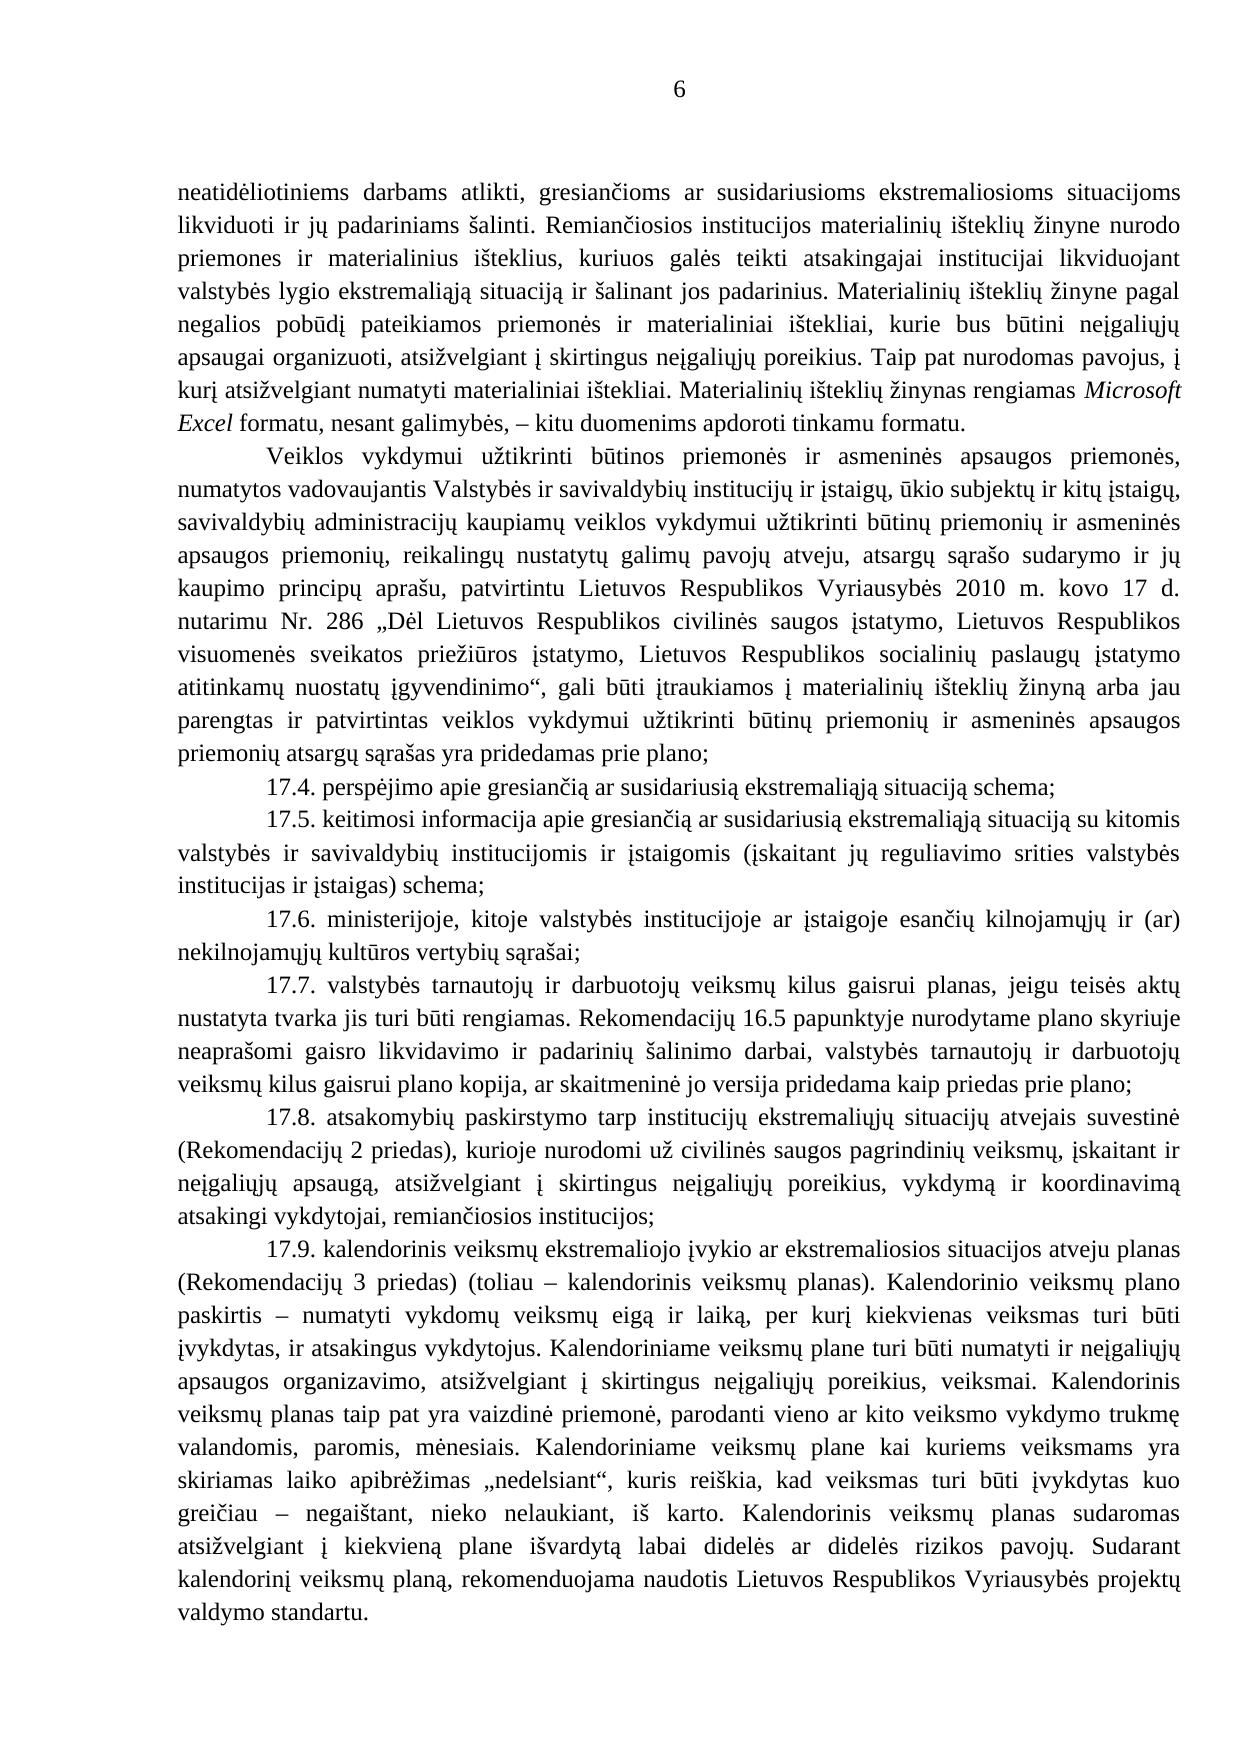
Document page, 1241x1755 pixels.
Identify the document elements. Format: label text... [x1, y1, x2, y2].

text 17.6. ministerijoje, kitoje valstybės institucijoje ar įstaigoje esančių kilnojamųjų ir (ar) nekilnojamųjų kultūros vertybių sąrašai; [177, 904, 1181, 965]
text Veiklos vykdymui užtikrinti būtinos priemonės ir asmeninės apsaugos priemonės, numatytos vadovaujantis Valstybės ir savivaldybių institucijų ir įstaigų, ūkio subjektų ir kitų įstaigų, savivaldybių administracijų kaupiamų veiklos vykdymui užtikrinti būtinų priemonių ir asmeninės apsaugos priemonių, reikalingų nustatytų galimų pavojų atveju, atsargų sąrašo sudarymo ir jų kaupimo principų aprašu, patvirtintu Lietuvos Respublikos Vyriausybės 2010 m. kovo 17 d. nutarimu Nr. 286 „Dėl Lietuvos Respublikos civilinės saugos įstatymo, Lietuvos Respublikos visuomenės sveikatos priežiūros įstatymo, Lietuvos Respublikos socialinių paslaugų įstatymo atitinkamų nuostatų įgyvendinimo“, gali būti įtraukiamos į materialinių išteklių žinyną arba jau parengtas ir patvirtintas veiklos vykdymui užtikrinti būtinų priemonių ir asmeninės apsaugos priemonių atsargų sąrašas yra pridedamas prie plano; [177, 441, 1181, 767]
text 17.9. kalendorinis veiksmų ekstremaliojo įvykio ar ekstremaliosios situacijos atveju planas (Rekomendacijų 3 priedas) (toliau – kalendorinis veiksmų planas). Kalendorinio veiksmų plano paskirtis – numatyti vykdomų veiksmų eigą ir laiką, per kurį kiekvienas veiksmas turi būti įvykdytas, ir atsakingus vykdytojus. Kalendoriniame veiksmų plane turi būti numatyti ir neįgaliųjų apsaugos organizavimo, atsižvelgiant į skirtingus neįgaliųjų poreikius, veiksmai. Kalendorinis veiksmų planas taip pat yra vaizdinė priemonė, parodanti vieno ar kito veiksmo vykdymo trukmę valandomis, paromis, mėnesiais. Kalendoriniame veiksmų plane kai kuriems veiksmams yra skiriamas laiko apibrėžimas „nedelsiant“, kuris reiškia, kad veiksmas turi būti įvykdytas kuo greičiau – negaištant, nieko nelaukiant, iš karto. Kalendorinis veiksmų planas sudaromas atsižvelgiant į kiekvieną plane išvardytą labai didelės ar didelės rizikos pavojų. Sudarant kalendorinį veiksmų planą, rekomenduojama naudotis Lietuvos Respublikos Vyriausybės projektų valdymo standartu. [177, 1234, 1181, 1626]
text 17.5. keitimosi informacija apie gresiančią ar susidariusią ekstremaliąją situaciją su kitomis valstybės ir savivaldybių institucijomis ir įstaigomis (įskaitant jų reguliavimo srities valstybės institucijas ir įstaigas) schema; [177, 804, 1181, 899]
text neatidėliotiniems darbams atlikti, gresiančioms ar susidariusioms ekstremaliosioms situacijoms likviduoti ir jų padariniams šalinti. Remiančiosios institucijos materialinių išteklių žinyne nurodo priemones ir materialinius išteklius, kuriuos galės teikti atsakingajai institucijai likviduojant valstybės lygio ekstremaliąją situaciją ir šalinant jos padarinius. Materialinių išteklių žinyne pagal negalios pobūdį pateikiamos priemonės ir materialiniai ištekliai, kurie bus būtini neįgaliųjų apsaugai organizuoti, atsižvelgiant į skirtingus neįgaliųjų poreikius. Taip pat nurodomas pavojus, į kurį atsižvelgiant numatyti materialiniai ištekliai. Materialinių išteklių žinynas rengiamas Microsoft Excel formatu, nesant galimybės, – kitu duomenims apdoroti tinkamu formatu. [177, 177, 1181, 437]
text 17.7. valstybės tarnautojų ir darbuotojų veiksmų kilus gaisrui planas, jeigu teisės aktų nustatyta tvarka jis turi būti rengiamas. Rekomendacijų 16.5 papunktyje nurodytame plano skyriuje neaprašomi gaisro likvidavimo ir padarinių šalinimo darbai, valstybės tarnautojų ir darbuotojų veiksmų kilus gaisrui plano kopija, ar skaitmeninė jo versija pridedama kaip priedas prie plano; [177, 970, 1181, 1097]
text 17.4. perspėjimo apie gresiančią ar susidariusią ekstremaliąją situaciją schema; [177, 772, 1181, 800]
text 17.8. atsakomybių paskirstymo tarp institucijų ekstremaliųjų situacijų atvejais suvestinė (Rekomendacijų 2 priedas), kurioje nurodomi už civilinės saugos pagrindinių veiksmų, įskaitant ir neįgaliųjų apsaugą, atsižvelgiant į skirtingus neįgaliųjų poreikius, vykdymą ir koordinavimą atsakingi vykdytojai, remiančiosios institucijos; [177, 1102, 1181, 1229]
